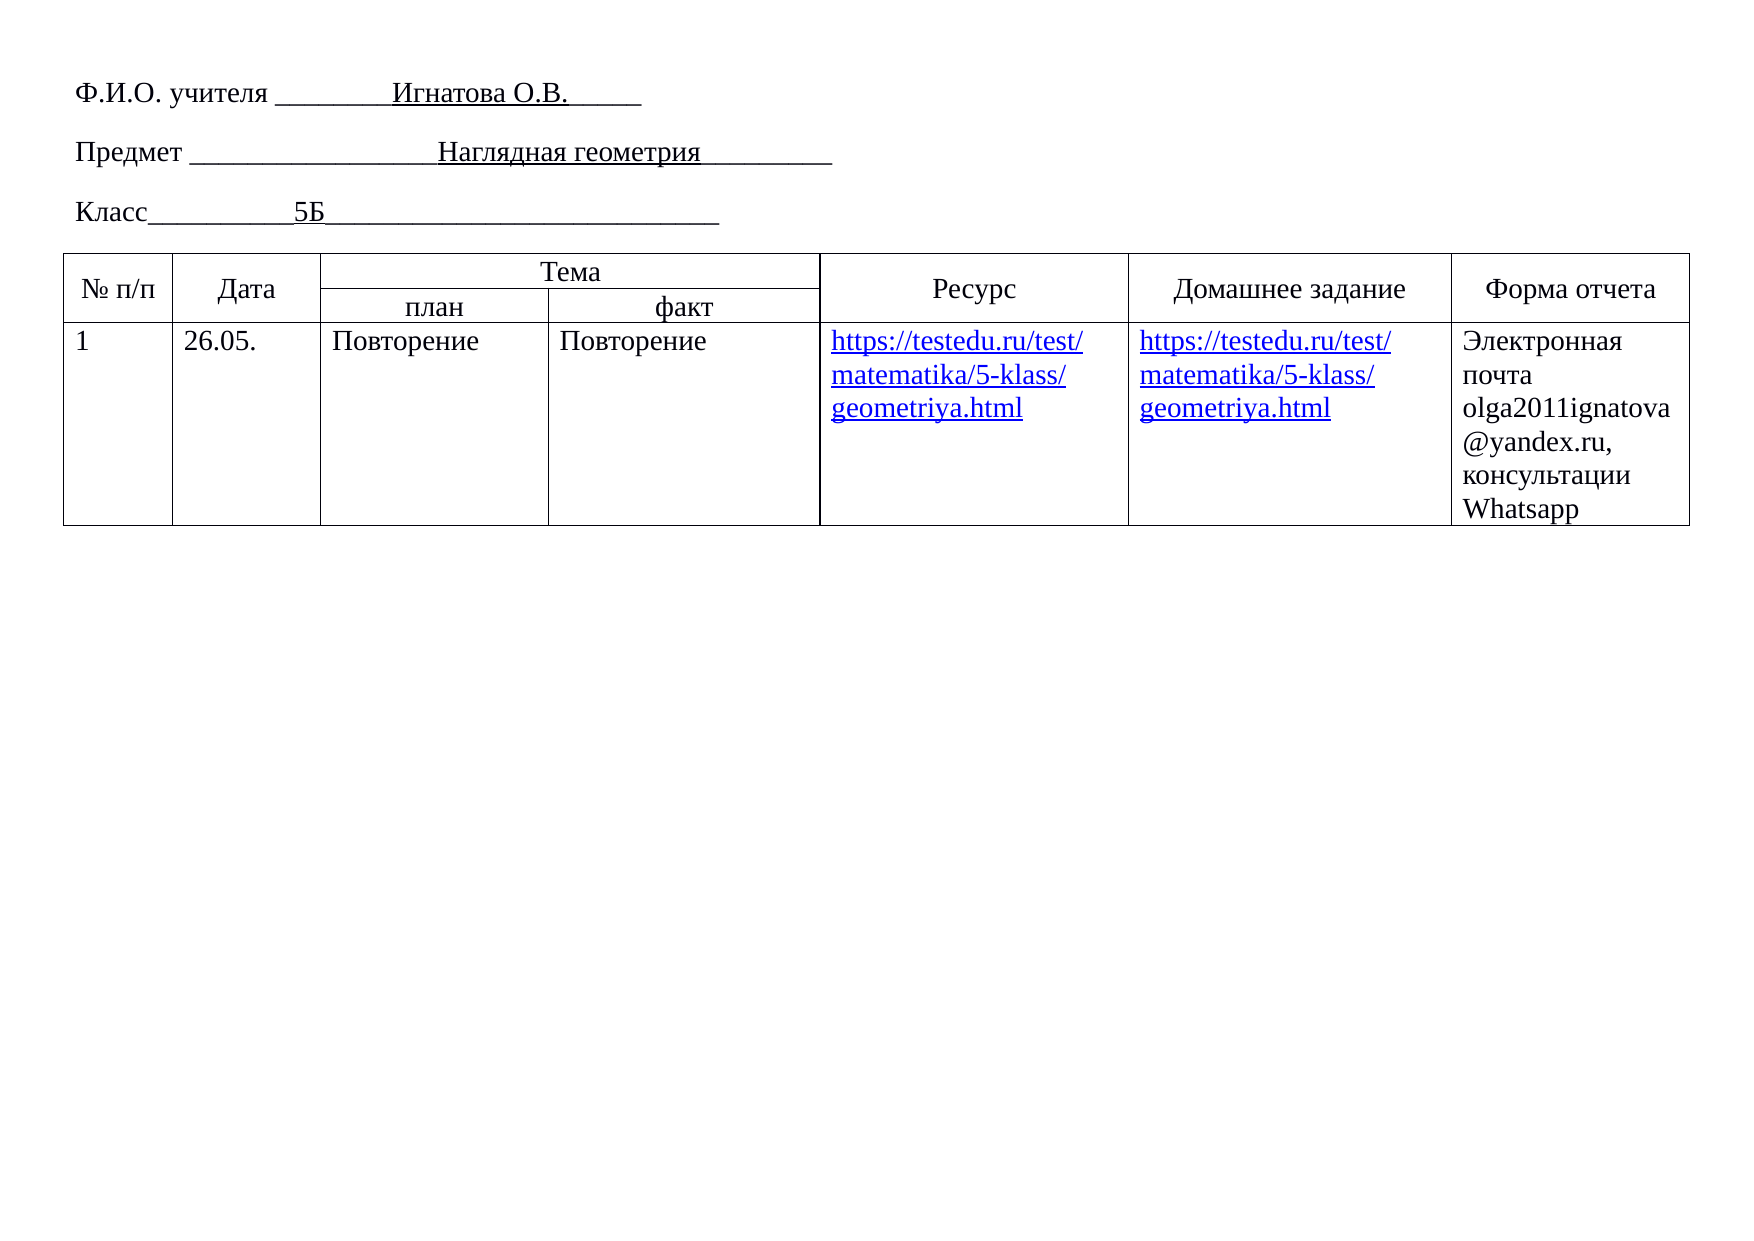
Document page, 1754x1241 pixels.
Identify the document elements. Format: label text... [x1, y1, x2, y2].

table_cell 1 [64, 323, 172, 524]
table_cell план [321, 289, 548, 322]
table_cell факт [549, 289, 819, 322]
table_cell 26.05. [173, 323, 320, 524]
table_header Домашнее задание [1129, 254, 1451, 322]
table_cell https://testedu.ru/test/matematika/5-klass/geometriya.html [1129, 323, 1451, 524]
table_header Ресурс [821, 254, 1128, 322]
table_cell Повторение [549, 323, 819, 524]
text Ф.И.О. учителя ________Игнатова О.В._____ [75, 75, 1679, 108]
table_header Форма отчета [1452, 254, 1689, 322]
text Класс__________5Б___________________________ [75, 194, 1679, 227]
table_header Дата [173, 254, 320, 322]
table_cell Повторение [321, 323, 548, 524]
table_cell https://testedu.ru/test/matematika/5-klass/geometriya.html [821, 323, 1128, 524]
table_header № п/п [64, 254, 172, 322]
text Предмет _________________Наглядная геометрия_________ [75, 134, 1679, 168]
table_header Тема [321, 254, 819, 288]
table_cell Электронная почта olga2011ignatova@yandex.ru, консультации Whatsapp [1452, 323, 1689, 524]
